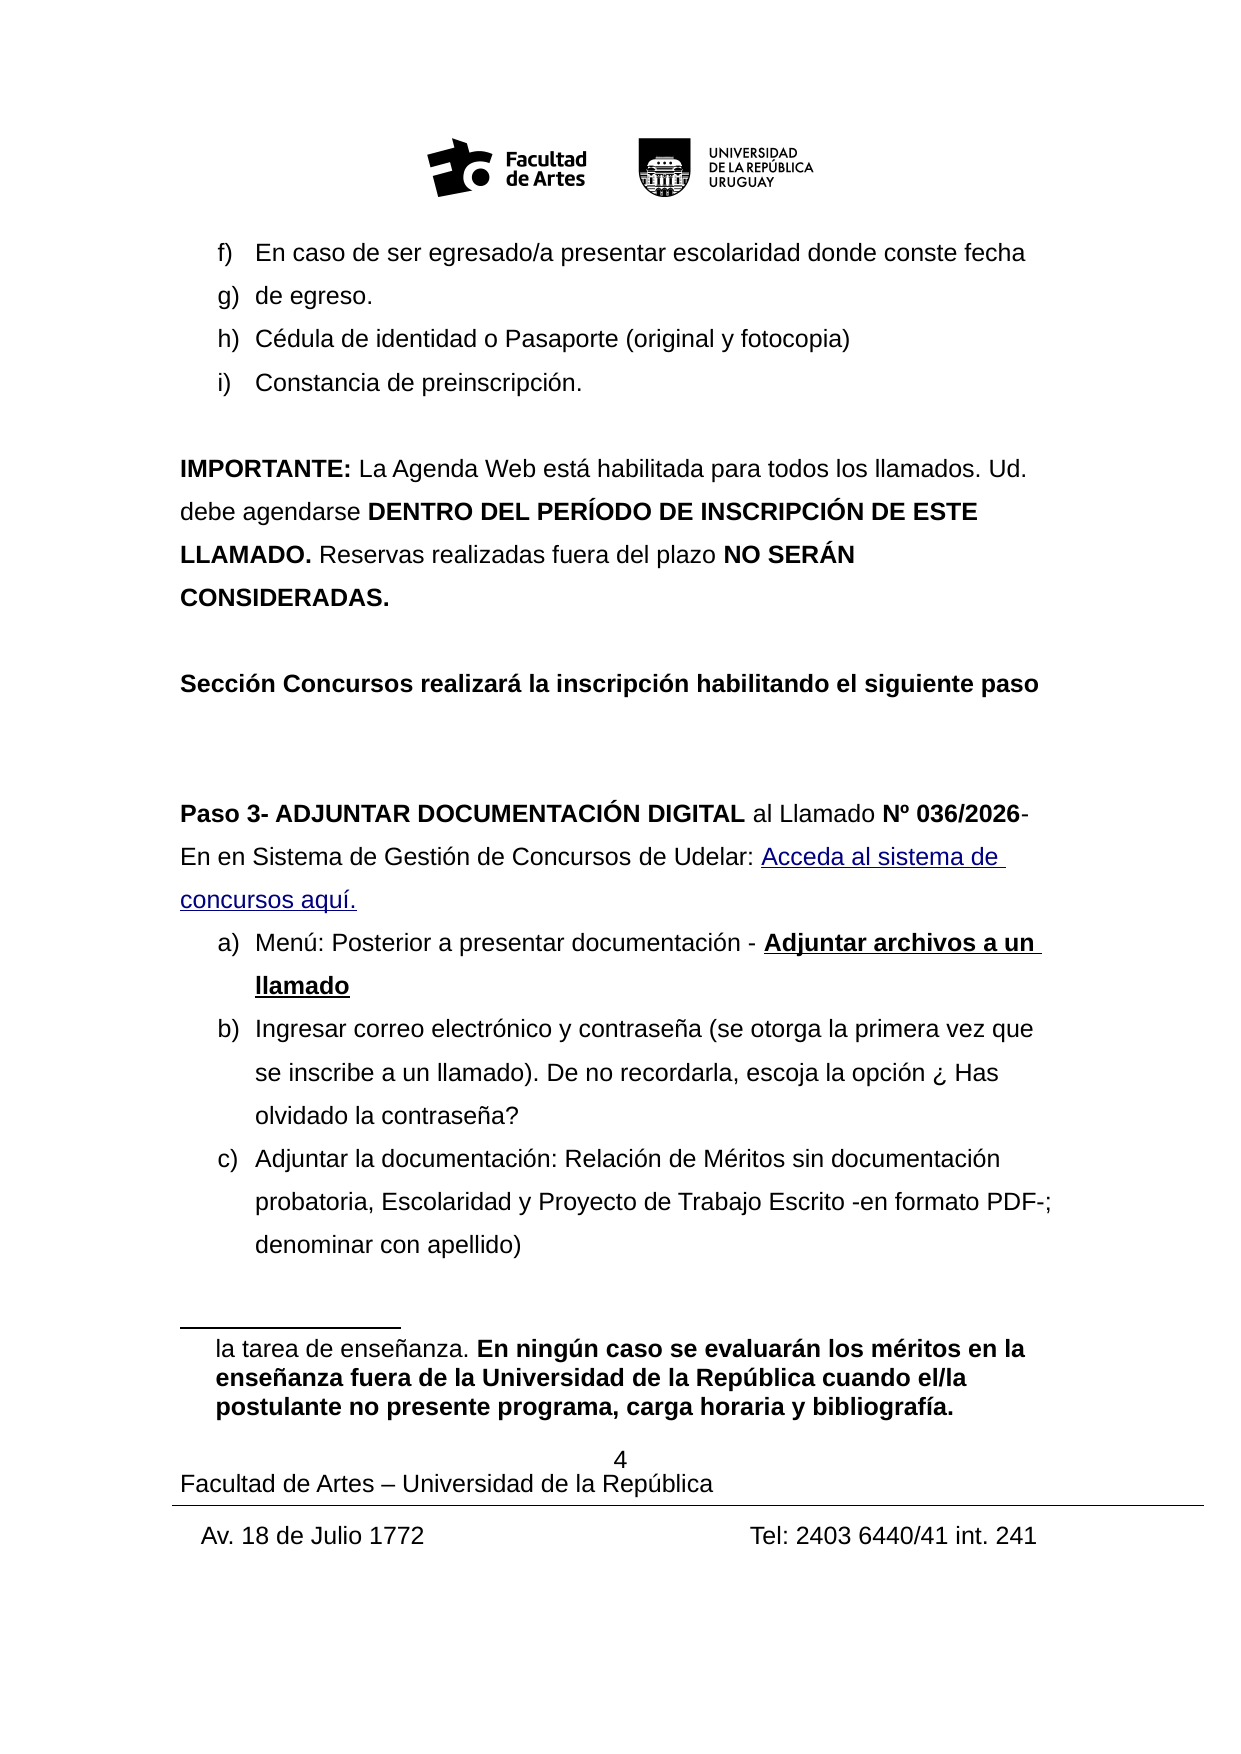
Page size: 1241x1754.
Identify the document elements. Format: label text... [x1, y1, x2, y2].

picture [425, 45, 816, 223]
list Cédula de identidad o Pasaporte (original y fotocopia) [217, 324, 1061, 353]
list Constancia de preinscripción. [217, 368, 1061, 396]
list Adjuntar la documentación: Relación de Méritos sin documentación probatoria, Escolaridad y Proyecto de Trabajo Escrito -en formato PDF-; denominar con apellido) [217, 1144, 1061, 1259]
text Sección Concursos realizará la inscripción habilitando el siguiente paso [180, 669, 1061, 698]
list la tarea de enseñanza. En ningún caso se evaluarán los méritos en la enseñanza fuera de la Universidad de la República cuando el/la postulante no presente programa, carga horaria y bibliografía. [180, 1334, 1061, 1420]
list Menú: Posterior a presentar documentación - Adjuntar archivos a un llamado [217, 928, 1061, 1000]
list Ingresar correo electrónico y contraseña (se otorga la primera vez que se inscribe a un llamado). De no recordarla, escoja la opción ¿ Has olvidado la contraseña? [217, 1014, 1061, 1129]
text IMPORTANTE: La Agenda Web está habilitada para todos los llamados. Ud. debe agendarse DENTRO DEL PERÍODO DE INSCRIPCIÓN DE ESTE LLAMADO. Reservas realizadas fuera del plazo NO SERÁN CONSIDERADAS. [180, 454, 1061, 612]
text Paso 3- ADJUNTAR DOCUMENTACIÓN DIGITAL al Llamado Nº 036/2026- En en Sistema de Gestión de Concursos de Udelar: Acceda al sistema de concursos aquí. [180, 756, 1061, 914]
list de egreso. [217, 281, 1061, 310]
list En caso de ser egresado/a presentar escolaridad donde conste fecha [217, 238, 1061, 267]
